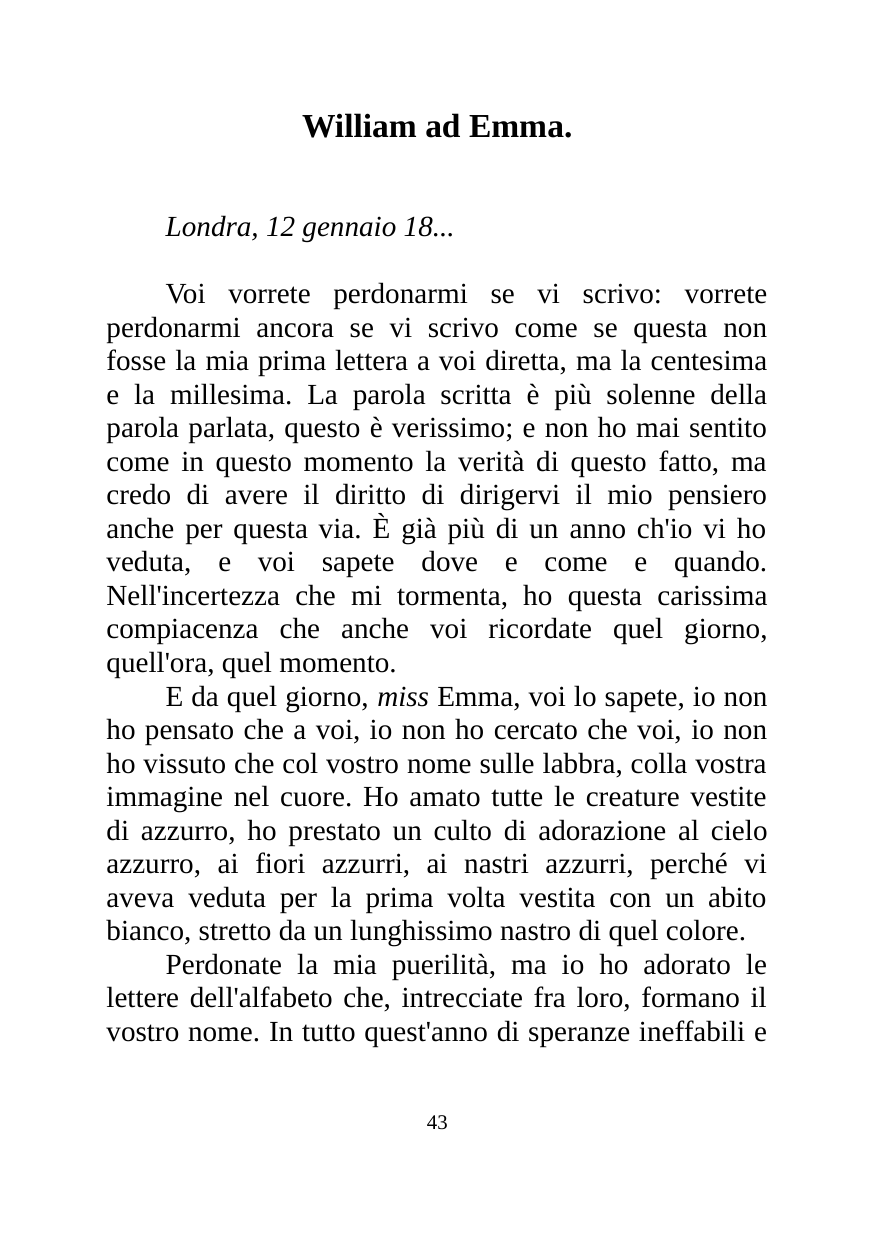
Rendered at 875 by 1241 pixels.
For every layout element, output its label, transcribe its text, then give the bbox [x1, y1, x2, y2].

text Voi vorrete perdonarmi se vi scrivo: vorrete perdonarmi ancora se vi scrivo come se questa non fosse la mia prima lettera a voi diretta, ma la centesima e la millesima. La parola scritta è più solenne della parola parlata, questo è verissimo; e non ho mai sentito come in questo momento la verità di questo fatto, ma credo di avere il diritto di dirigervi il mio pensiero anche per questa via. È già più di un anno ch'io vi ho veduta, e voi sapete dove e come e quando. Nell'incertezza che mi tormenta, ho questa carissima compiacenza che anche voi ricordate quel giorno, quell'ora, quel momento. [106, 276, 768, 679]
text Perdonate la mia puerilità, ma io ho adorato le lettere dell'alfabeto che, intrecciate fra loro, formano il vostro nome. In tutto quest'anno di speranze ineffabili e [106, 947, 768, 1048]
text Londra, 12 gennaio 18... [106, 209, 768, 243]
text E da quel giorno, miss Emma, voi lo sapete, io non ho pensato che a voi, io non ho cercato che voi, io non ho vissuto che col vostro nome sulle labbra, colla vostra immagine nel cuore. Ho amato tutte le creature vestite di azzurro, ho prestato un culto di adorazione al cielo azzurro, ai fiori azzurri, ai nastri azzurri, perché vi aveva veduta per la prima volta vestita con un abito bianco, stretto da un lunghissimo nastro di quel colore. [106, 679, 768, 947]
subtitle William ad Emma. [106, 106, 768, 145]
